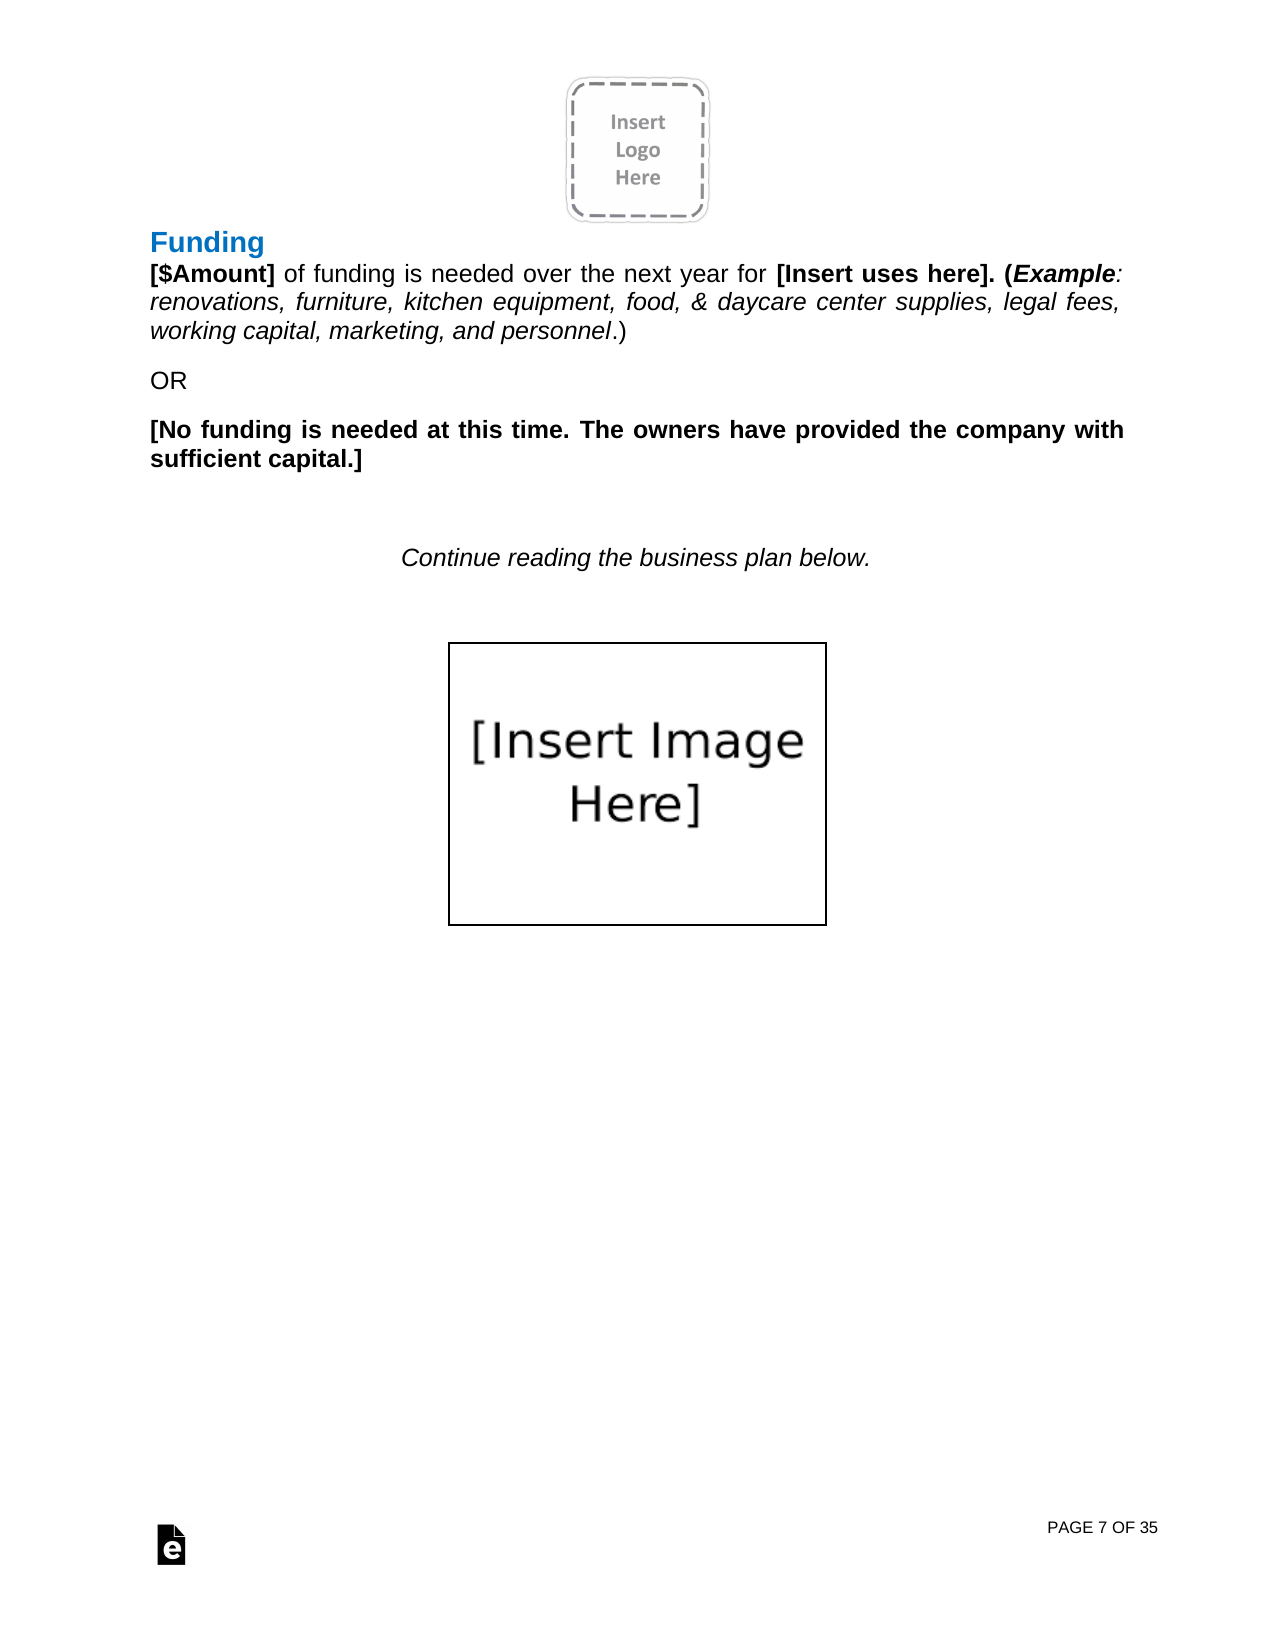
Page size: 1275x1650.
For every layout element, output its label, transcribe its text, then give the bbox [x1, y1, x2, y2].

text [No funding is needed at this time. The owners have provided the company with sufficient capital.] [150, 415, 1125, 473]
text Continue reading the business plan below. [150, 543, 1125, 572]
subtitle Funding [150, 225, 1125, 258]
text [$Amount] of funding is needed over the next year for [Insert uses here]. (Example: renovations, furniture, kitchen equipment, food, & daycare center supplies, legal fees, working capital, marketing, and personnel.) [150, 258, 1125, 345]
text OR [150, 366, 1125, 394]
